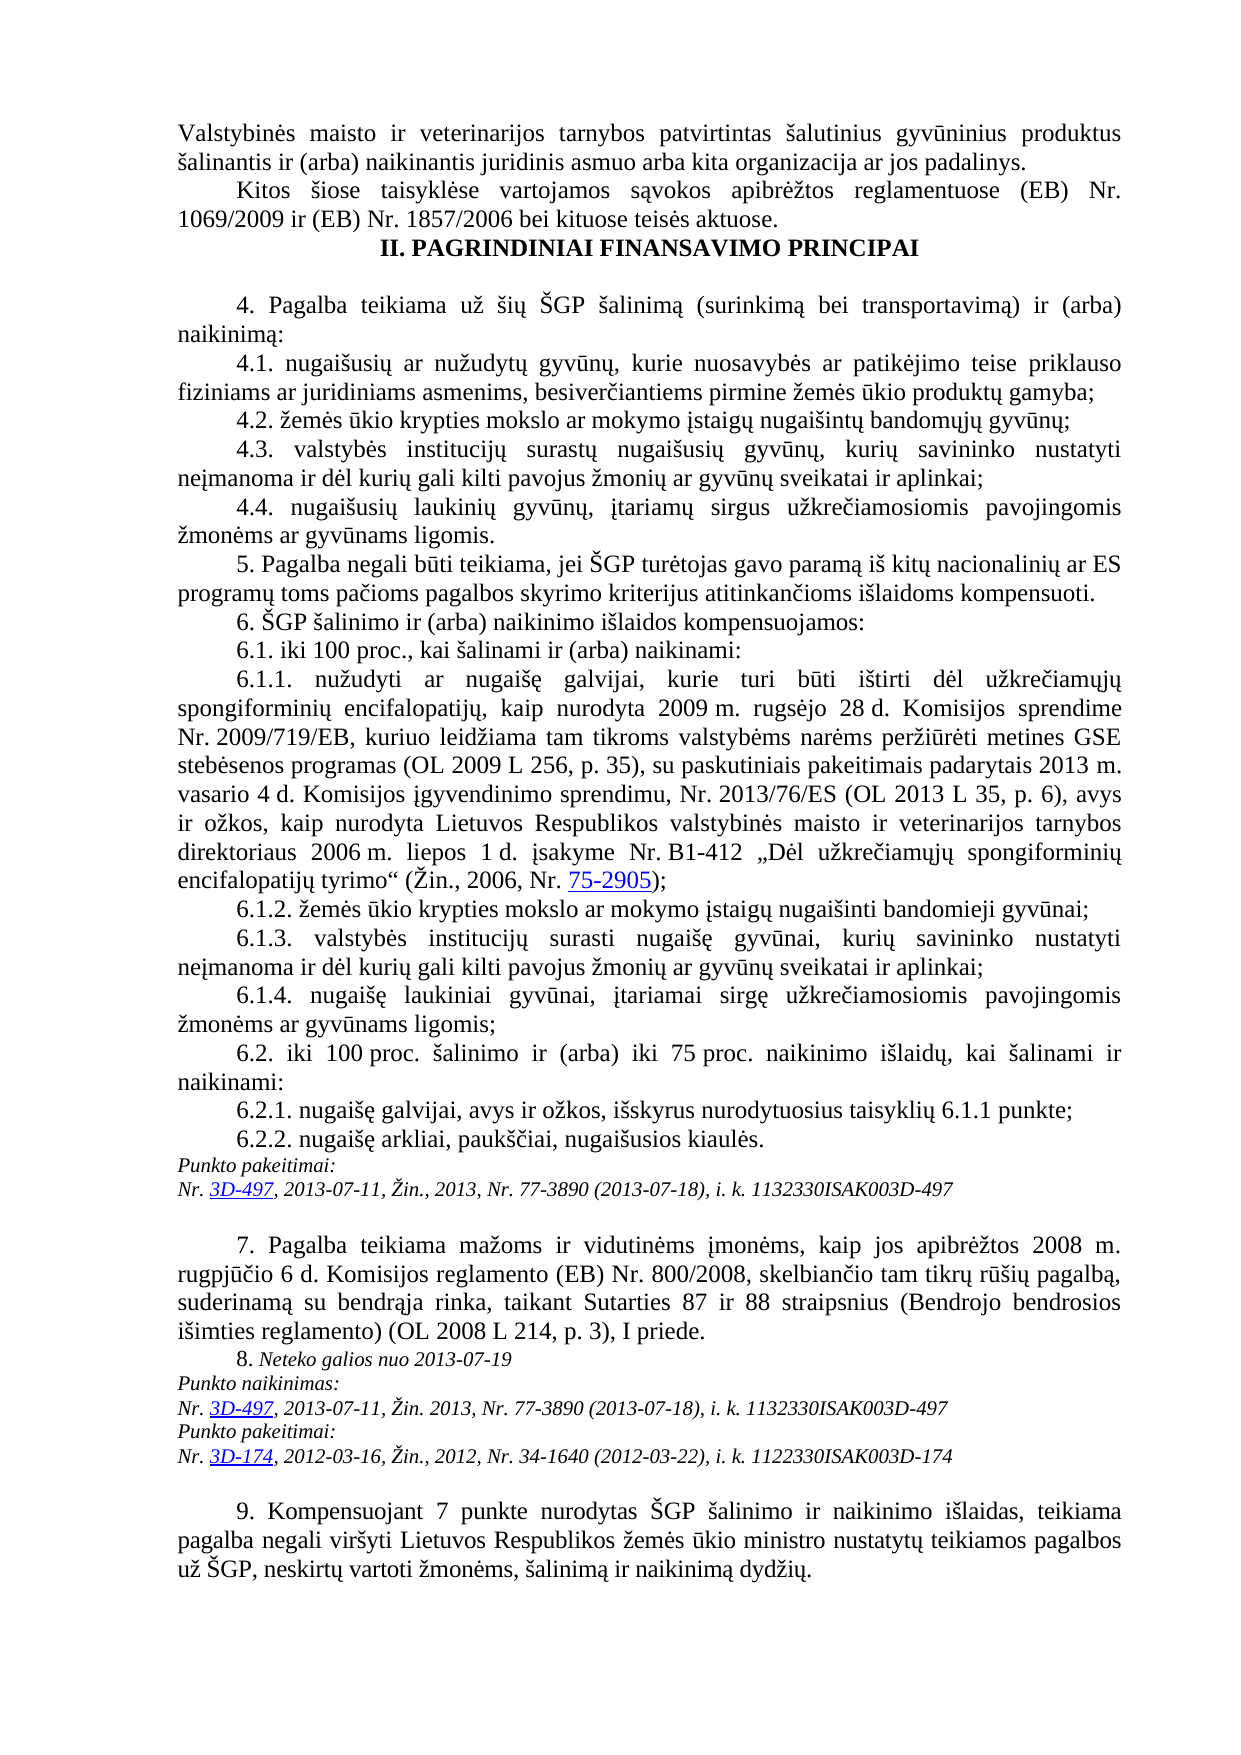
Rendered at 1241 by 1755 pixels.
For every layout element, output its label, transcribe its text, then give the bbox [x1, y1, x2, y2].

text 4.4. nugaišusių laukinių gyvūnų, įtariamų sirgus užkrečiamosiomis pavojingomis žmonėms ar gyvūnams ligomis. [177, 492, 1122, 549]
text Punkto pakeitimai: [177, 1419, 1122, 1443]
text 4.2. žemės ūkio krypties mokslo ar mokymo įstaigų nugaišintų bandomųjų gyvūnų; [177, 406, 1122, 434]
text 6.2.2. nugaišę arkliai, paukščiai, nugaišusios kiaulės. [177, 1124, 1122, 1153]
text 9. Kompensuojant 7 punkte nurodytas ŠGP šalinimo ir naikinimo išlaidas, teikiama pagalba negali viršyti Lietuvos Respublikos žemės ūkio ministro nustatytų teikiamos pagalbos už ŠGP, neskirtų vartoti žmonėms, šalinimą ir naikinimą dydžių. [177, 1496, 1122, 1583]
text 6.1. iki 100 proc., kai šalinami ir (arba) naikinami: [177, 636, 1122, 664]
text Punkto naikinimas: [177, 1371, 1122, 1395]
text Punkto pakeitimai: [177, 1153, 1122, 1177]
text 4. Pagalba teikiama už šių ŠGP šalinimą (surinkimą bei transportavimą) ir (arba) naikinimą: [177, 291, 1122, 348]
text 6.2. iki 100 proc. šalinimo ir (arba) iki 75 proc. naikinimo išlaidų, kai šalinami ir naikinami: [177, 1038, 1122, 1096]
text 6.1.3. valstybės institucijų surasti nugaišę gyvūnai, kurių savininko nustatyti neįmanoma ir dėl kurių gali kilti pavojus žmonių ar gyvūnų sveikatai ir aplinkai; [177, 923, 1122, 981]
text 4.1. nugaišusių ar nužudytų gyvūnų, kurie nuosavybės ar patikėjimo teise priklauso fiziniams ar juridiniams asmenims, besiverčiantiems pirmine žemės ūkio produktų gamyba; [177, 348, 1122, 406]
text Nr. 3D-174, 2012-03-16, Žin., 2012, Nr. 34-1640 (2012-03-22), i. k. 1122330ISAK003D-174 [177, 1443, 1122, 1468]
text II. PAGRINDINIAI FINANSAVIMO PRINCIPAI [177, 233, 1122, 262]
text 7. Pagalba teikiama mažoms ir vidutinėms įmonėms, kaip jos apibrėžtos 2008 m. rugpjūčio 6 d. Komisijos reglamento (EB) Nr. 800/2008, skelbiančio tam tikrų rūšių pagalbą, suderinamą su bendrąja rinka, taikant Sutarties 87 ir 88 straipsnius (Bendrojo bendrosios išimties reglamento) (OL 2008 L 214, p. 3), I priede. [177, 1230, 1122, 1345]
text 6.1.1. nužudyti ar nugaišę galvijai, kurie turi būti ištirti dėl užkrečiamųjų spongiforminių encifalopatijų, kaip nurodyta 2009 m. rugsėjo 28 d. Komisijos sprendime Nr. 2009/719/EB, kuriuo leidžiama tam tikroms valstybėms narėms peržiūrėti metines GSE stebėsenos programas (OL 2009 L 256, p. 35), su paskutiniais pakeitimais padarytais 2013 m. vasario 4 d. Komisijos įgyvendinimo sprendimu, Nr. 2013/76/ES (OL 2013 L 35, p. 6), avys ir ožkos, kaip nurodyta Lietuvos Respublikos valstybinės maisto ir veterinarijos tarnybos direktoriaus 2006 m. liepos 1 d. įsakyme Nr. B1-412 „Dėl užkrečiamųjų spongiforminių encifalopatijų tyrimo“ (Žin., 2006, Nr. 75-2905); [177, 664, 1122, 894]
text 5. Pagalba negali būti teikiama, jei ŠGP turėtojas gavo paramą iš kitų nacionalinių ar ES programų toms pačioms pagalbos skyrimo kriterijus atitinkančioms išlaidoms kompensuoti. [177, 549, 1122, 607]
text 6.2.1. nugaišę galvijai, avys ir ožkos, išskyrus nurodytuosius taisyklių 6.1.1 punkte; [177, 1096, 1122, 1124]
text Nr. 3D-497, 2013-07-11, Žin., 2013, Nr. 77-3890 (2013-07-18), i. k. 1132330ISAK003D-497 [177, 1177, 1122, 1201]
text 6. ŠGP šalinimo ir (arba) naikinimo išlaidos kompensuojamos: [177, 607, 1122, 636]
text Valstybinės maisto ir veterinarijos tarnybos patvirtintas šalutinius gyvūninius produktus šalinantis ir (arba) naikinantis juridinis asmuo arba kita organizacija ar jos padalinys. [177, 118, 1122, 176]
text 4.3. valstybės institucijų surastų nugaišusių gyvūnų, kurių savininko nustatyti neįmanoma ir dėl kurių gali kilti pavojus žmonių ar gyvūnų sveikatai ir aplinkai; [177, 434, 1122, 492]
text 8. Neteko galios nuo 2013-07-19 [177, 1345, 1122, 1371]
text Nr. 3D-497, 2013-07-11, Žin. 2013, Nr. 77-3890 (2013-07-18), i. k. 1132330ISAK003D-497 [177, 1395, 1122, 1419]
text 6.1.4. nugaišę laukiniai gyvūnai, įtariamai sirgę užkrečiamosiomis pavojingomis žmonėms ar gyvūnams ligomis; [177, 981, 1122, 1038]
text Kitos šiose taisyklėse vartojamos sąvokos apibrėžtos reglamentuose (EB) Nr. 1069/2009 ir (EB) Nr. 1857/2006 bei kituose teisės aktuose. [177, 176, 1122, 233]
text 6.1.2. žemės ūkio krypties mokslo ar mokymo įstaigų nugaišinti bandomieji gyvūnai; [177, 894, 1122, 923]
